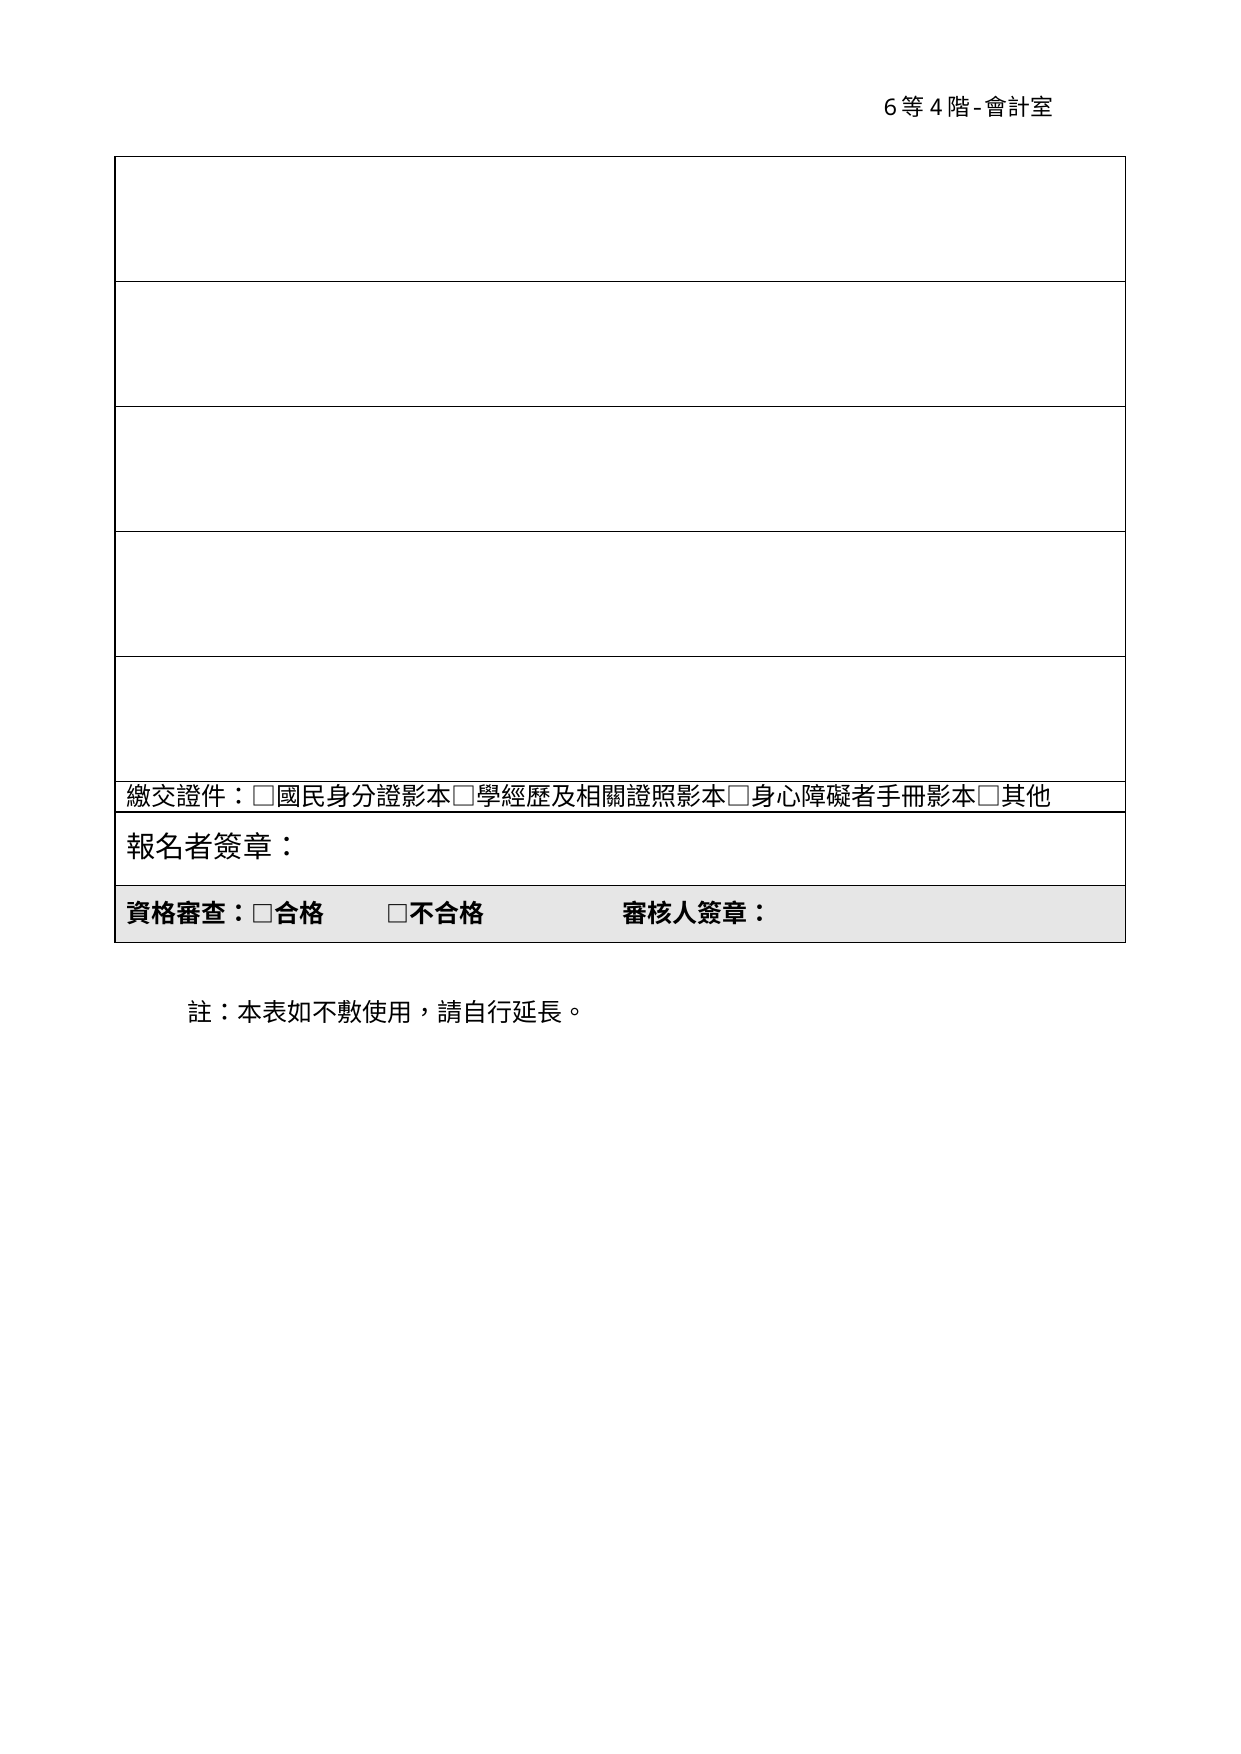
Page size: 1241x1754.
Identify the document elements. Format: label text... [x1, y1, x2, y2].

table_cell [116, 282, 1125, 406]
table_cell [116, 157, 1125, 281]
table_cell 報名者簽章： [116, 813, 1125, 885]
text 註：本表如不敷使用，請自行延長。 [187, 969, 1053, 1031]
table_cell [116, 657, 1125, 781]
table_cell [116, 407, 1125, 531]
table_cell 繳交證件：□國民身分證影本□學經歷及相關證照影本□身心障礙者手冊影本□其他 [116, 782, 1125, 811]
table_cell 資格審查：□合格 □不合格 審核人簽章： [116, 886, 1125, 942]
table_cell [116, 532, 1125, 656]
